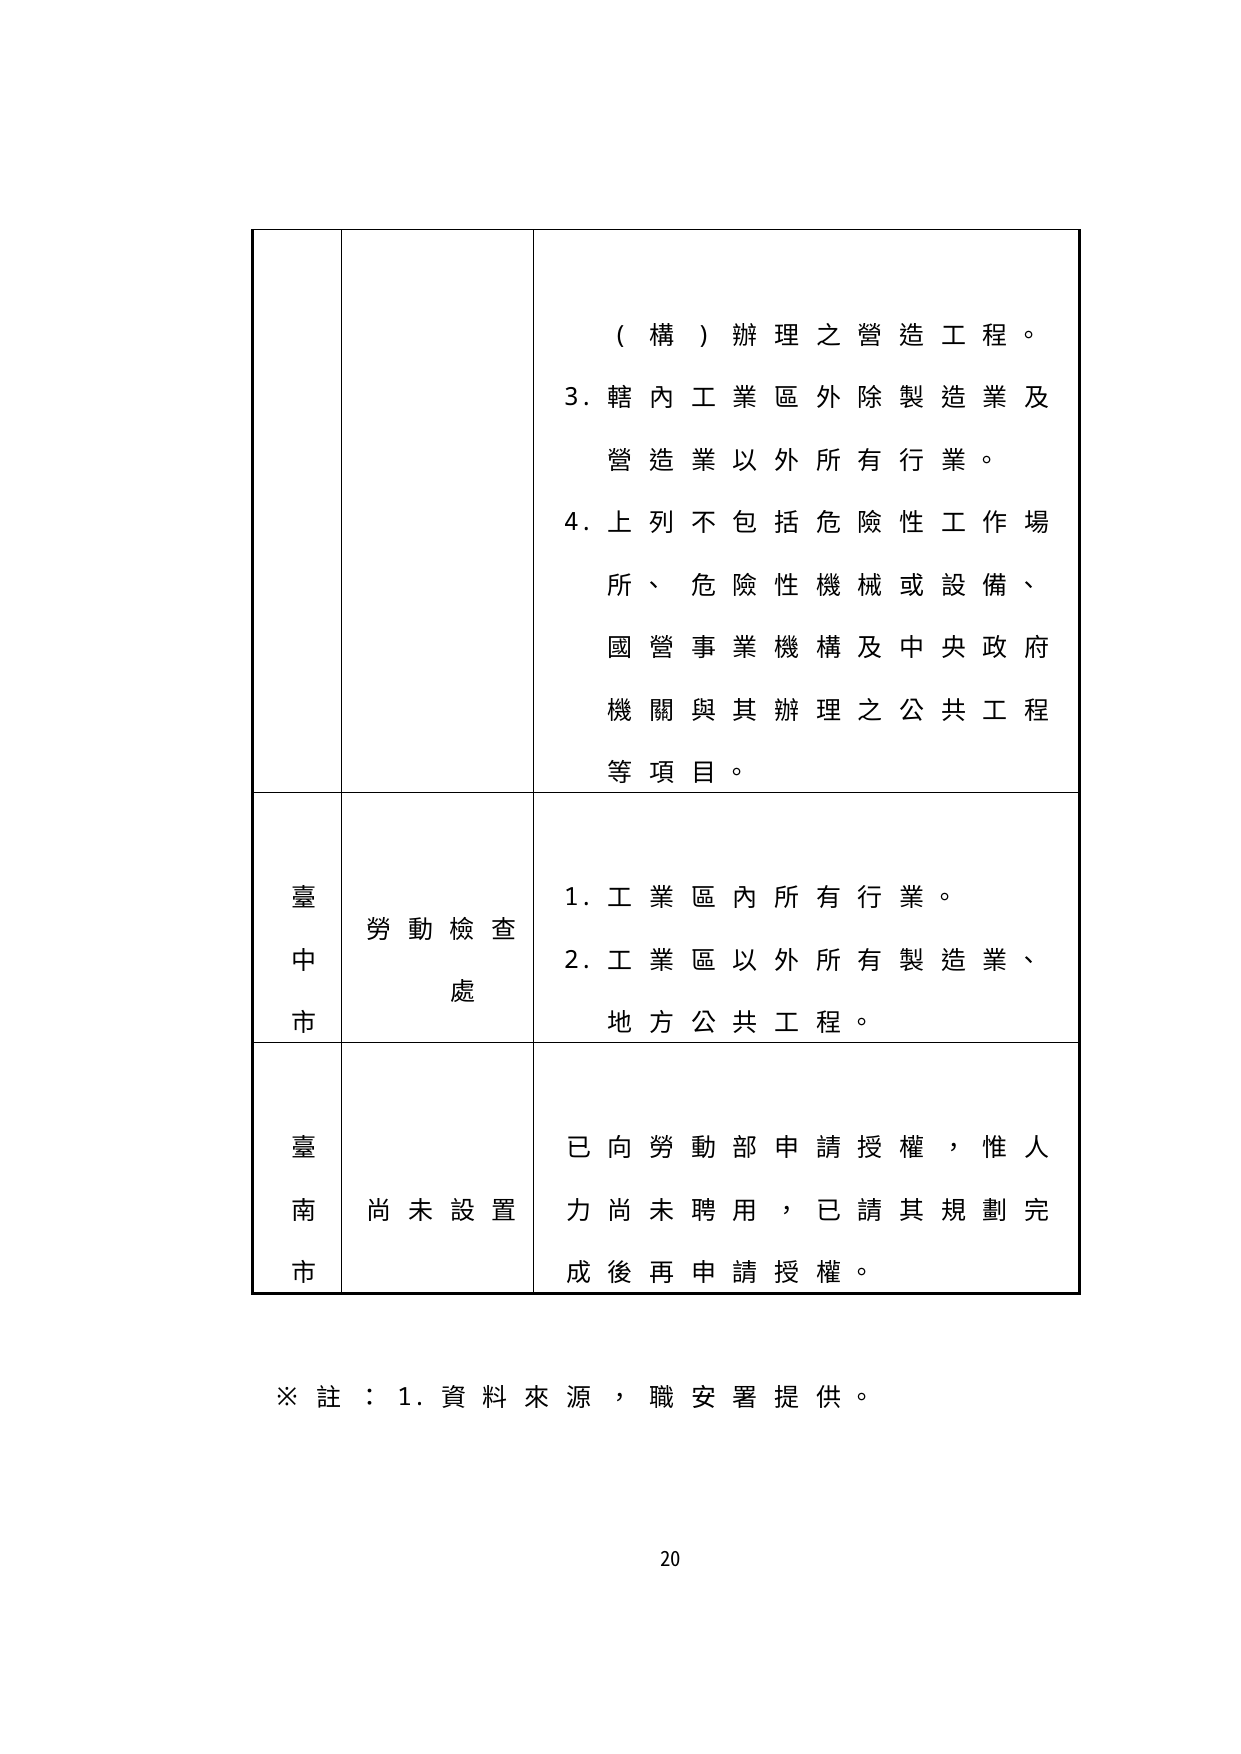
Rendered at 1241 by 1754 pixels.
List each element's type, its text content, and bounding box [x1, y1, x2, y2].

table_cell 臺中市 [254, 793, 341, 1042]
text ※註：1.資料來源，職安署提供。 [241, 1354, 1058, 1417]
table_cell 尚未設置 [342, 1043, 533, 1292]
table_cell 1.工業區內所有行業。 2.工業區以外所有製造業、地方公共工程。 [534, 793, 1078, 1042]
table_cell [254, 230, 341, 792]
table_cell (構)辦理之營造工程。 3.轄內工業區外除製造業及營造業以外所有行業。 4.上列不包括危險性工作場所、危險性機械或設備、國營事業機構及中央政府機關與其辦理之公共工程等項目。 [534, 230, 1078, 792]
table_cell [342, 230, 533, 792]
table_cell 已向勞動部申請授權，惟人力尚未聘用，已請其規劃完成後再申請授權。 [534, 1043, 1078, 1292]
table_cell 勞動檢查處 [342, 793, 533, 1042]
table_cell 臺南市 [254, 1043, 341, 1292]
